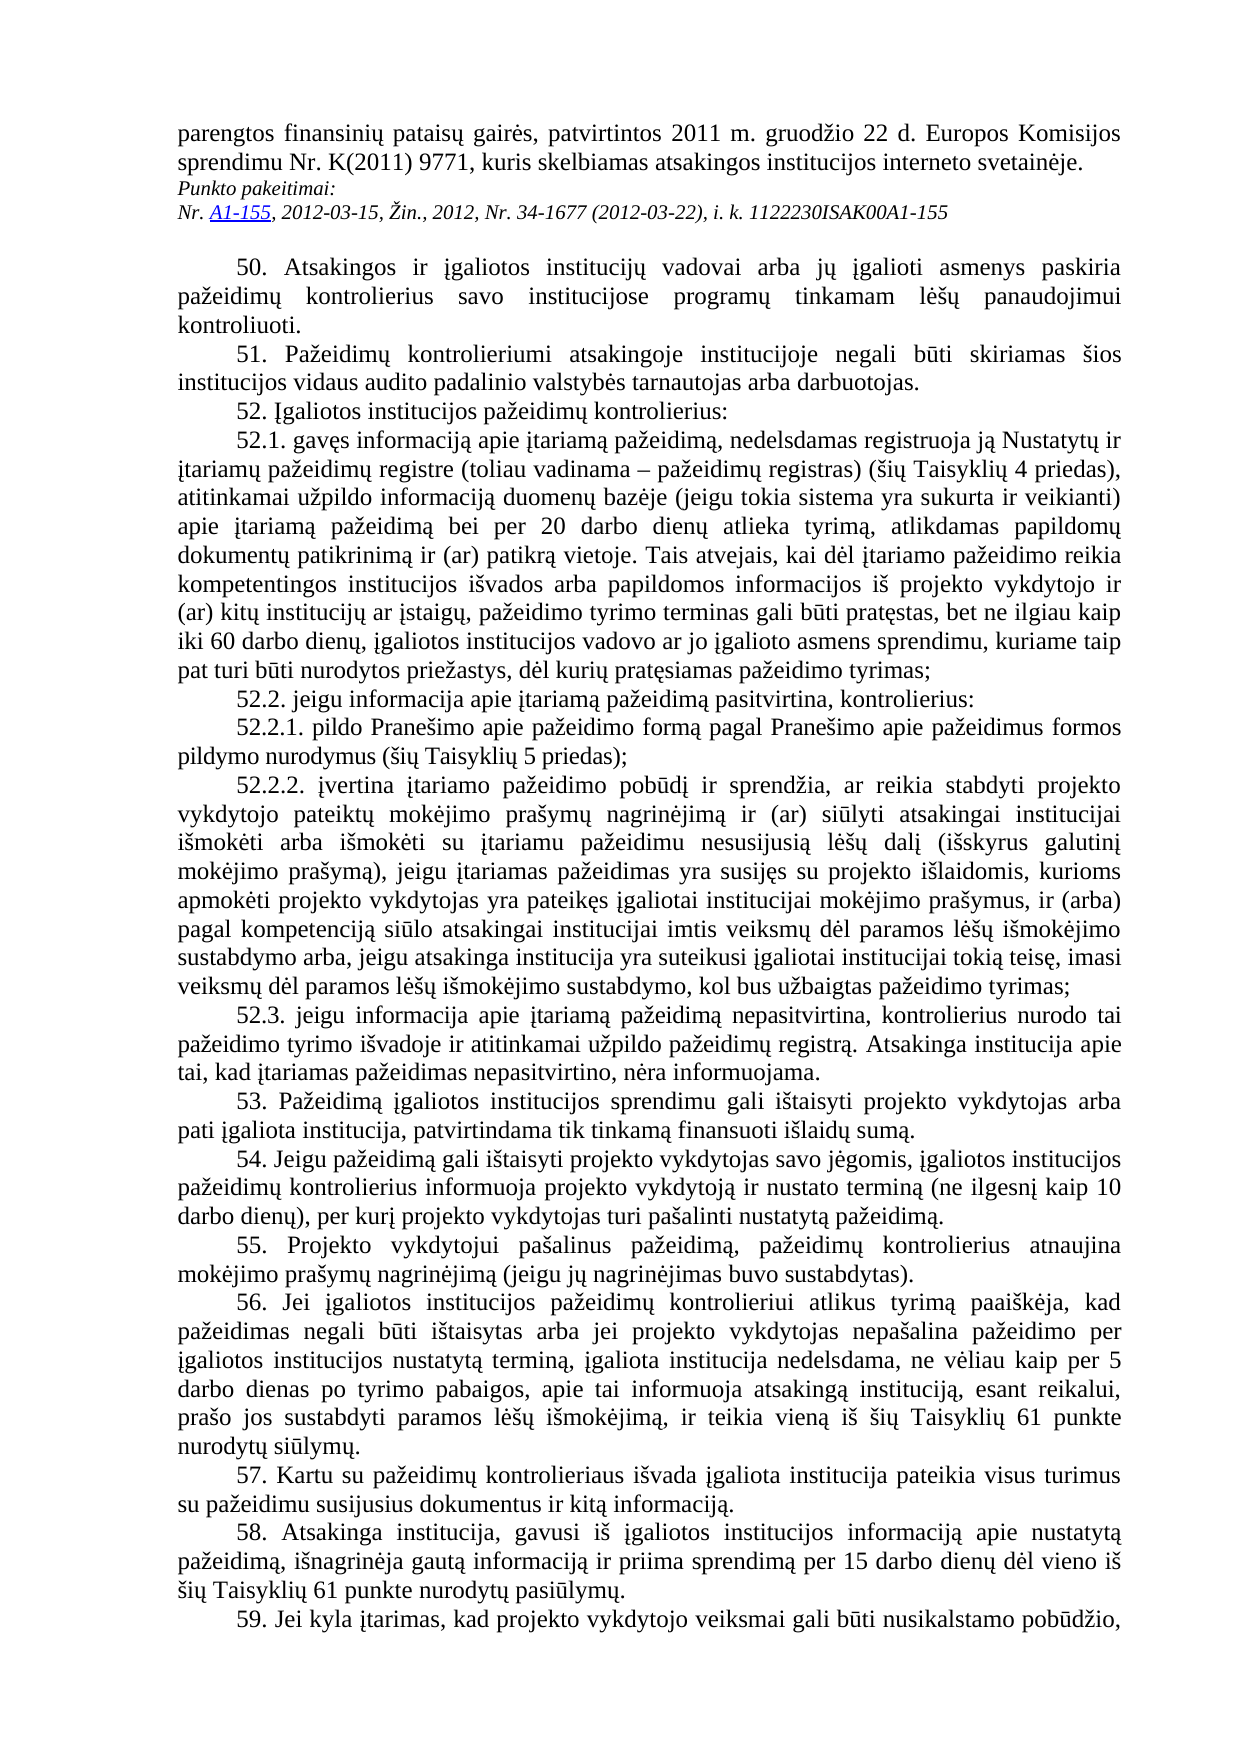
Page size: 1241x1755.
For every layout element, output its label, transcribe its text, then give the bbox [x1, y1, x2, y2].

text parengtos finansinių pataisų gairės, patvirtintos 2011 m. gruodžio 22 d. Europos Komisijos sprendimu Nr. K(2011) 9771, kuris skelbiamas atsakingos institucijos interneto svetainėje. [177, 118, 1122, 176]
text 55. Projekto vykdytojui pašalinus pažeidimą, pažeidimų kontrolierius atnaujina mokėjimo prašymų nagrinėjimą (jeigu jų nagrinėjimas buvo sustabdytas). [177, 1230, 1122, 1287]
text Nr. A1-155, 2012-03-15, Žin., 2012, Nr. 34-1677 (2012-03-22), i. k. 1122230ISAK00A1-155 [177, 200, 1122, 224]
text 51. Pažeidimų kontrolieriumi atsakingoje institucijoje negali būti skiriamas šios institucijos vidaus audito padalinio valstybės tarnautojas arba darbuotojas. [177, 339, 1122, 396]
text 52.3. jeigu informacija apie įtariamą pažeidimą nepasitvirtina, kontrolierius nurodo tai pažeidimo tyrimo išvadoje ir atitinkamai užpildo pažeidimų registrą. Atsakinga institucija apie tai, kad įtariamas pažeidimas nepasitvirtino, nėra informuojama. [177, 1000, 1122, 1086]
text 52.1. gavęs informaciją apie įtariamą pažeidimą, nedelsdamas registruoja ją Nustatytų ir įtariamų pažeidimų registre (toliau vadinama – pažeidimų registras) (šių Taisyklių 4 priedas), atitinkamai užpildo informaciją duomenų bazėje (jeigu tokia sistema yra sukurta ir veikianti) apie įtariamą pažeidimą bei per 20 darbo dienų atlieka tyrimą, atlikdamas papildomų dokumentų patikrinimą ir (ar) patikrą vietoje. Tais atvejais, kai dėl įtariamo pažeidimo reikia kompetentingos institucijos išvados arba papildomos informacijos iš projekto vykdytojo ir (ar) kitų institucijų ar įstaigų, pažeidimo tyrimo terminas gali būti pratęstas, bet ne ilgiau kaip iki 60 darbo dienų, įgaliotos institucijos vadovo ar jo įgalioto asmens sprendimu, kuriame taip pat turi būti nurodytos priežastys, dėl kurių pratęsiamas pažeidimo tyrimas; [177, 425, 1122, 684]
text 53. Pažeidimą įgaliotos institucijos sprendimu gali ištaisyti projekto vykdytojas arba pati įgaliota institucija, patvirtindama tik tinkamą finansuoti išlaidų sumą. [177, 1086, 1122, 1144]
text 57. Kartu su pažeidimų kontrolieriaus išvada įgaliota institucija pateikia visus turimus su pažeidimu susijusius dokumentus ir kitą informaciją. [177, 1460, 1122, 1517]
text 52.2.1. pildo Pranešimo apie pažeidimo formą pagal Pranešimo apie pažeidimus formos pildymo nurodymus (šių Taisyklių 5 priedas); [177, 712, 1122, 770]
text 56. Jei įgaliotos institucijos pažeidimų kontrolieriui atlikus tyrimą paaiškėja, kad pažeidimas negali būti ištaisytas arba jei projekto vykdytojas nepašalina pažeidimo per įgaliotos institucijos nustatytą terminą, įgaliota institucija nedelsdama, ne vėliau kaip per 5 darbo dienas po tyrimo pabaigos, apie tai informuoja atsakingą instituciją, esant reikalui, prašo jos sustabdyti paramos lėšų išmokėjimą, ir teikia vieną iš šių Taisyklių 61 punkte nurodytų siūlymų. [177, 1287, 1122, 1460]
text 54. Jeigu pažeidimą gali ištaisyti projekto vykdytojas savo jėgomis, įgaliotos institucijos pažeidimų kontrolierius informuoja projekto vykdytoją ir nustato terminą (ne ilgesnį kaip 10 darbo dienų), per kurį projekto vykdytojas turi pašalinti nustatytą pažeidimą. [177, 1144, 1122, 1230]
text 52.2. jeigu informacija apie įtariamą pažeidimą pasitvirtina, kontrolierius: [177, 684, 1122, 712]
text 50. Atsakingos ir įgaliotos institucijų vadovai arba jų įgalioti asmenys paskiria pažeidimų kontrolierius savo institucijose programų tinkamam lėšų panaudojimui kontroliuoti. [177, 252, 1122, 339]
text 58. Atsakinga institucija, gavusi iš įgaliotos institucijos informaciją apie nustatytą pažeidimą, išnagrinėja gautą informaciją ir priima sprendimą per 15 darbo dienų dėl vieno iš šių Taisyklių 61 punkte nurodytų pasiūlymų. [177, 1517, 1122, 1604]
text Punkto pakeitimai: [177, 176, 1122, 200]
text 59. Jei kyla įtarimas, kad projekto vykdytojo veiksmai gali būti nusikalstamo pobūdžio, [177, 1604, 1122, 1632]
text 52. Įgaliotos institucijos pažeidimų kontrolierius: [177, 396, 1122, 425]
text 52.2.2. įvertina įtariamo pažeidimo pobūdį ir sprendžia, ar reikia stabdyti projekto vykdytojo pateiktų mokėjimo prašymų nagrinėjimą ir (ar) siūlyti atsakingai institucijai išmokėti arba išmokėti su įtariamu pažeidimu nesusijusią lėšų dalį (išskyrus galutinį mokėjimo prašymą), jeigu įtariamas pažeidimas yra susijęs su projekto išlaidomis, kurioms apmokėti projekto vykdytojas yra pateikęs įgaliotai institucijai mokėjimo prašymus, ir (arba) pagal kompetenciją siūlo atsakingai institucijai imtis veiksmų dėl paramos lėšų išmokėjimo sustabdymo arba, jeigu atsakinga institucija yra suteikusi įgaliotai institucijai tokią teisę, imasi veiksmų dėl paramos lėšų išmokėjimo sustabdymo, kol bus užbaigtas pažeidimo tyrimas; [177, 770, 1122, 1000]
